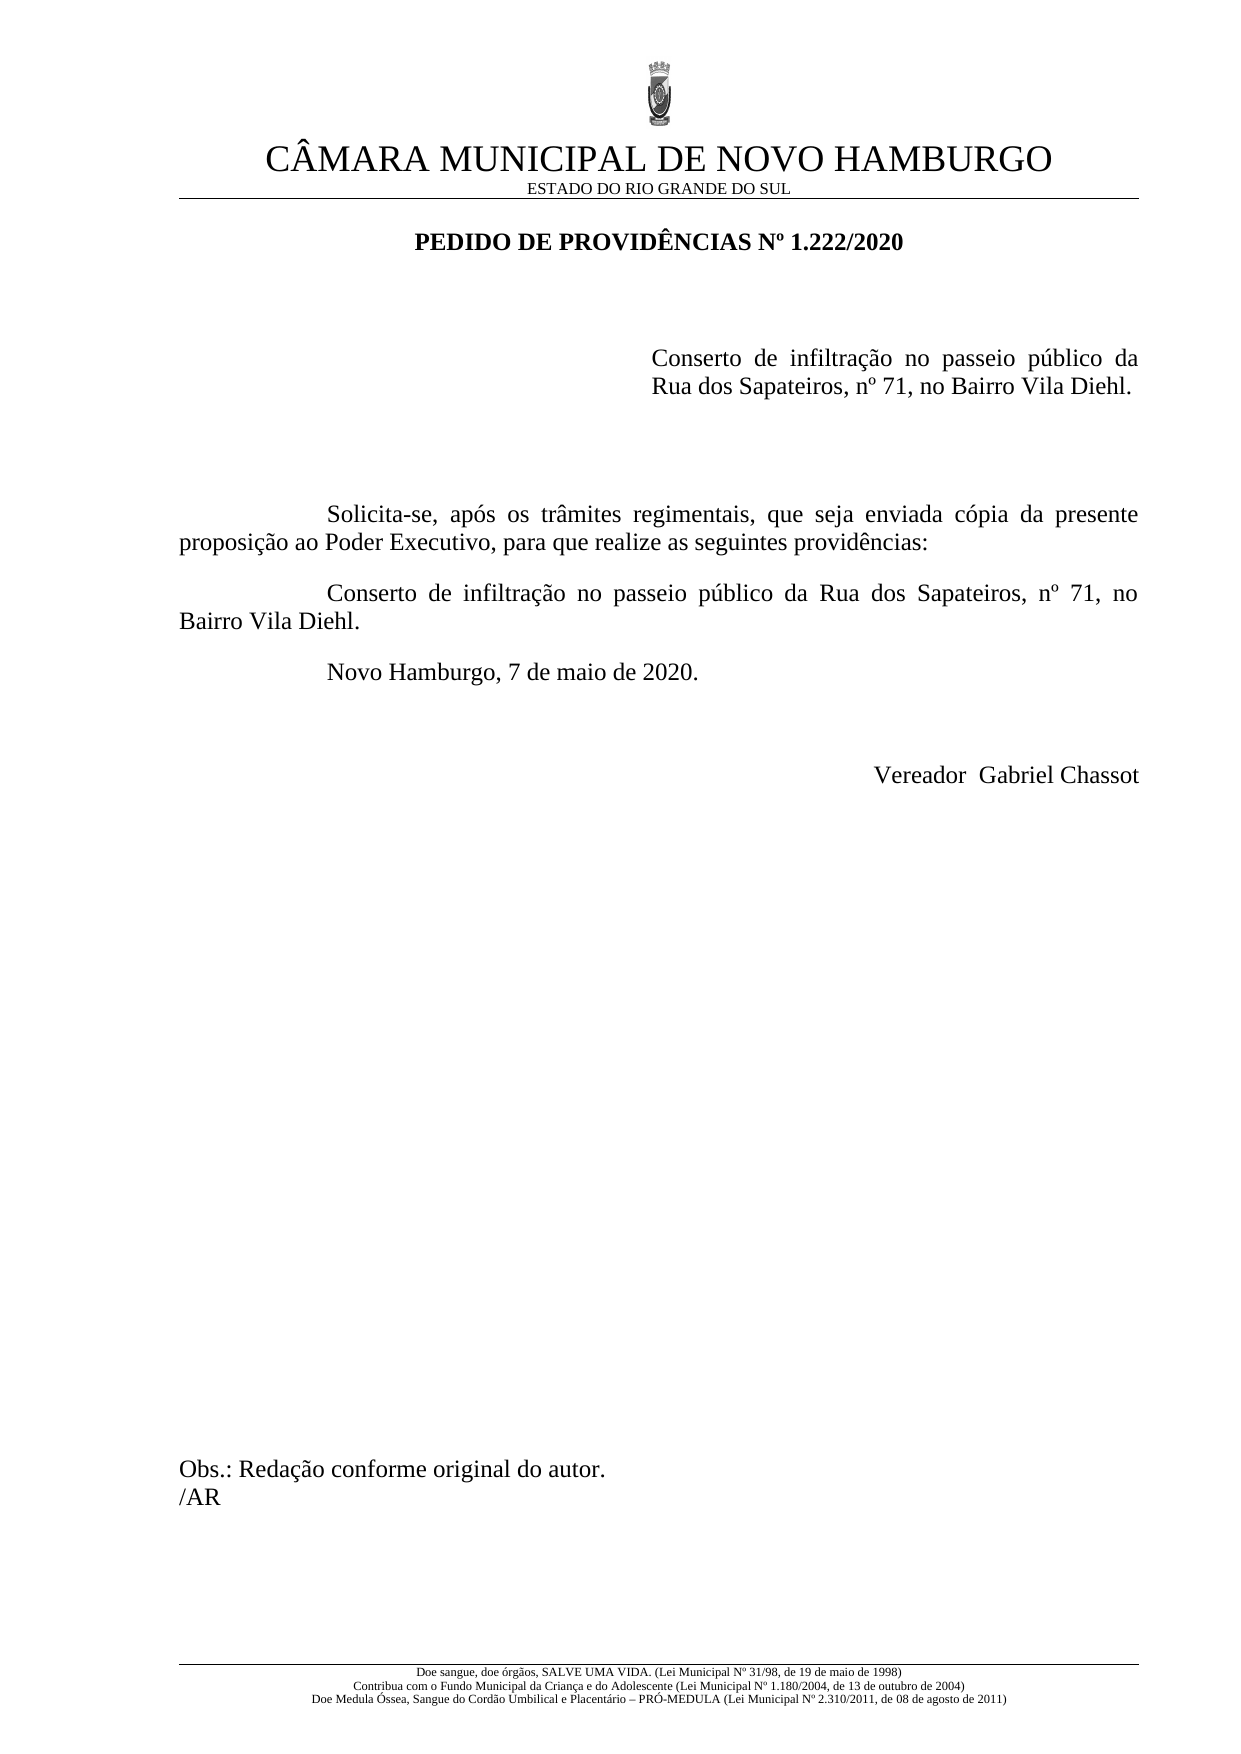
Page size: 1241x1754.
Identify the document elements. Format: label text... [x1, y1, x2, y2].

text /AR [179, 1483, 1139, 1511]
text Novo Hamburgo, 7 de maio de 2020. [179, 658, 1139, 686]
text Obs.: Redação conforme original do autor. [179, 1455, 1139, 1483]
text PEDIDO DE PROVIDÊNCIAS Nº 1.222/2020 [179, 228, 1139, 256]
text Conserto de infiltração no passeio público da Rua dos Sapateiros, nº 71, no Bairro Vila Diehl. [651, 344, 1139, 400]
text Vereador Gabriel Chassot [179, 761, 1139, 788]
text Solicita-se, após os trâmites regimentais, que seja enviada cópia da presente proposição ao Poder Executivo, para que realize as seguintes providências: [179, 500, 1139, 556]
text Conserto de infiltração no passeio público da Rua dos Sapateiros, nº 71, no Bairro Vila Diehl. [179, 579, 1139, 635]
